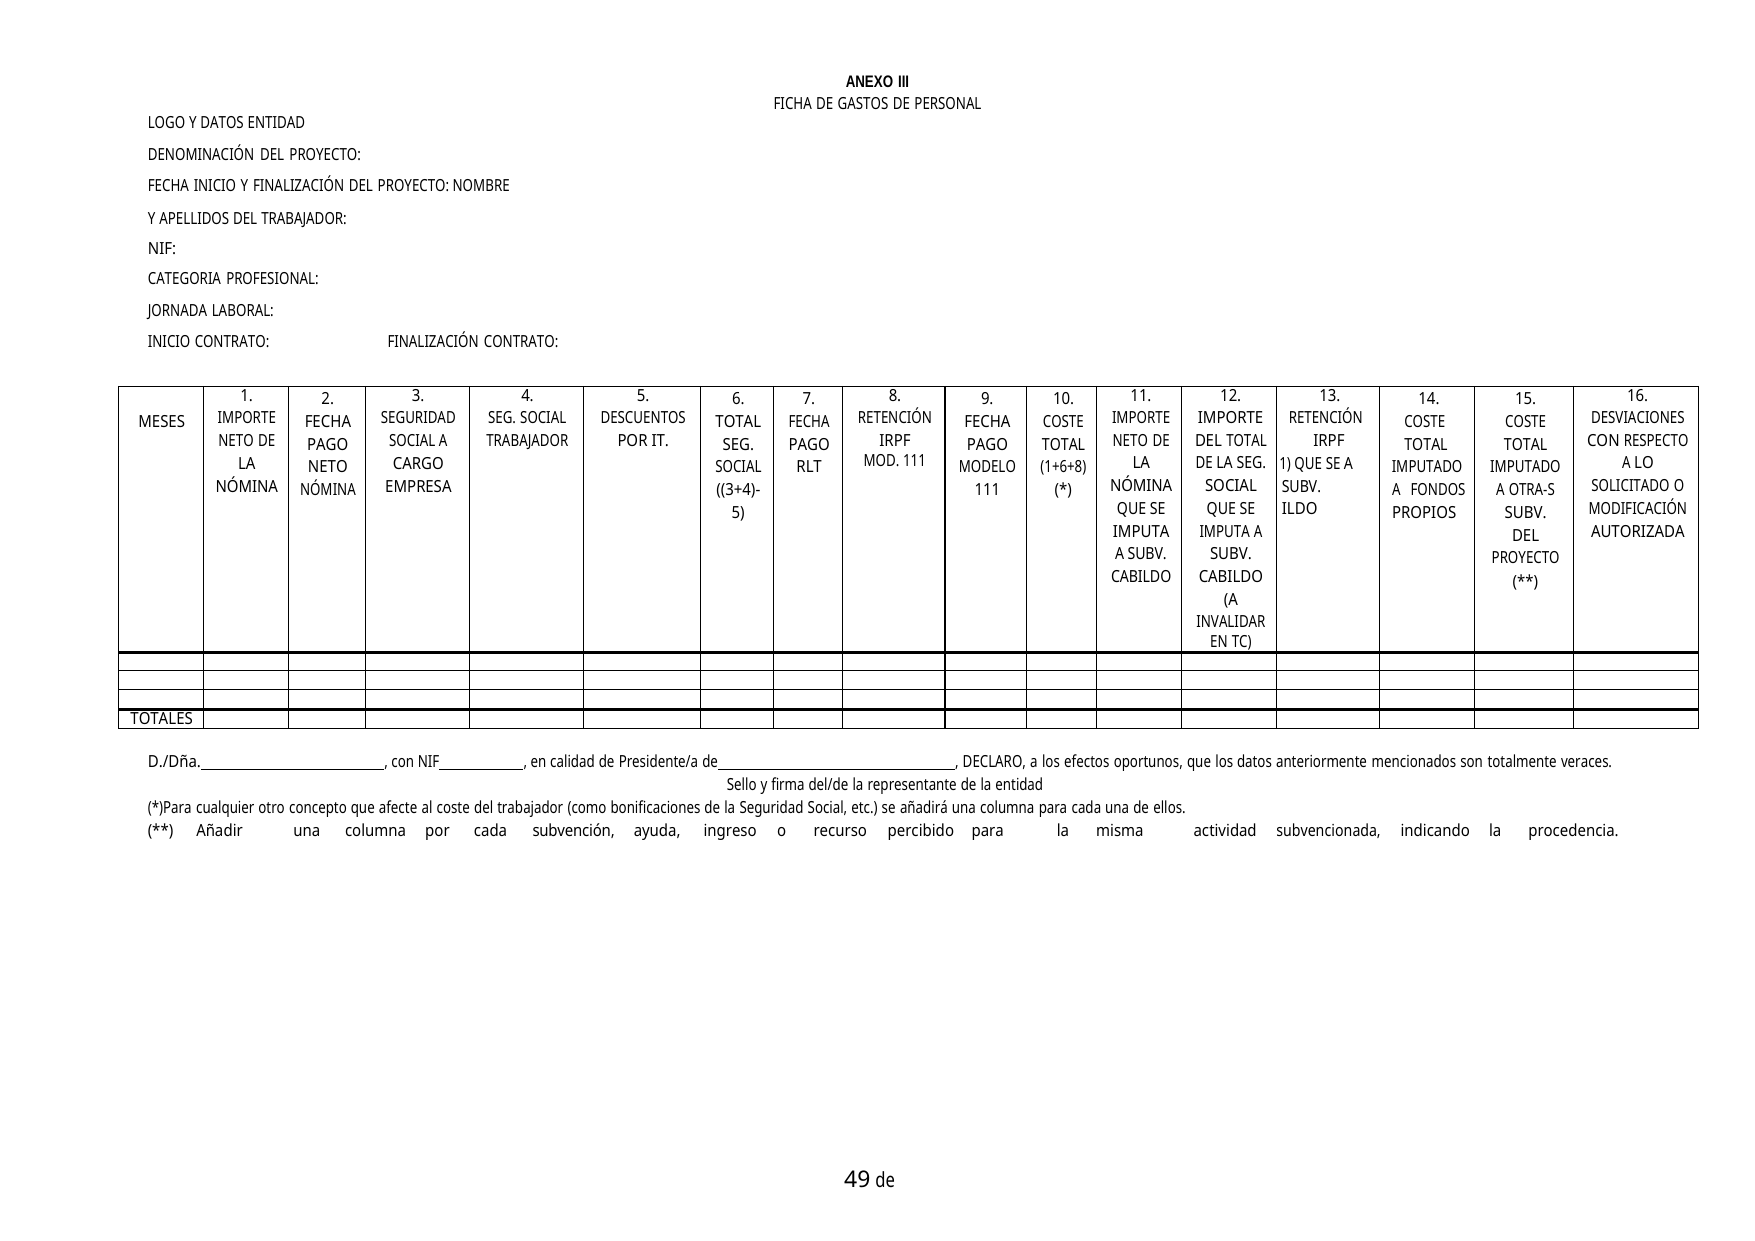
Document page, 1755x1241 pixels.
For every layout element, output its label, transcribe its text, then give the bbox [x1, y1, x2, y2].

table_cell [701, 711, 773, 728]
table_cell [470, 654, 583, 670]
table_cell [843, 711, 944, 728]
table_cell [289, 690, 365, 708]
table_cell [946, 671, 1026, 689]
table_cell [289, 671, 365, 689]
table_cell [119, 690, 203, 708]
table_cell [584, 654, 700, 670]
table_cell TOTALES [119, 711, 203, 728]
table_cell [1277, 711, 1379, 728]
table_cell [119, 654, 203, 670]
table_cell [1277, 671, 1379, 689]
table_cell [843, 671, 944, 689]
text FECHA INICIO Y FINALIZACIÓN DEL PROYECTO: NOMBRE Y APELLIDOS DEL TRABAJADOR: [148, 174, 519, 229]
text CATEGORIA PROFESIONAL: [148, 267, 570, 290]
table_cell [1574, 690, 1698, 708]
text NIF: [148, 239, 570, 258]
text Sello y firma del/de la representante de la entidad [727, 773, 1712, 795]
table_cell [204, 654, 288, 670]
table_cell [204, 711, 288, 728]
table_cell [843, 690, 944, 708]
table_cell [1475, 654, 1573, 670]
table_cell [119, 671, 203, 689]
table_header 9. FECHA PAGO MODELO 111 [946, 387, 1026, 651]
table_cell [366, 690, 469, 708]
table_cell [701, 671, 773, 689]
table_header 10. COSTE TOTAL (1+6+8) (*) [1027, 387, 1096, 651]
table_cell [1277, 654, 1379, 670]
table_header 7. FECHA PAGO RLT [774, 387, 842, 651]
text INICIO CONTRATO: FINALIZACIÓN CONTRATO: [148, 329, 570, 352]
table_cell [1027, 671, 1096, 689]
table_cell [1027, 711, 1096, 728]
table_header 13. RETENCIÓN IRPF 1) QUE SE A SUBV. ILDO [1277, 387, 1379, 651]
table_cell [946, 711, 1026, 728]
table_header 6. TOTAL SEG. SOCIAL ((3+4)- 5) [701, 387, 773, 651]
table_cell [774, 654, 842, 670]
table_cell [701, 654, 773, 670]
table_header 14. COSTE TOTAL IMPUTADO A FONDOS PROPIOS [1380, 387, 1474, 651]
table_cell [774, 671, 842, 689]
table_cell [1380, 654, 1474, 670]
table_cell [584, 690, 700, 708]
table_header 1. IMPORTE NETO DE LA NÓMINA [204, 387, 288, 651]
table_header 2. FECHA PAGO NETO NÓMINA [289, 387, 365, 651]
table_cell [1475, 690, 1573, 708]
text ANEXO III [763, 72, 991, 91]
table_cell [366, 711, 469, 728]
table_cell [204, 690, 288, 708]
text FICHA DE GASTOS DE PERSONAL [763, 91, 991, 114]
table_cell [1475, 711, 1573, 728]
text LOGO Y DATOS ENTIDAD DENOMINACIÓN DEL PROYECTO: [148, 102, 414, 165]
table_cell [1097, 671, 1181, 689]
text D./Dña. , con NIF , en calidad de Presidente/a de , DECLARO, a los efectos oportunos, que los datos anteriormente mencionados son totalmente veraces. [148, 749, 1712, 772]
text JORNADA LABORAL: [148, 298, 570, 321]
table_header 15. COSTE TOTAL IMPUTADO A OTRA-S SUBV. DEL PROYECTO (**) [1475, 387, 1573, 651]
table_cell [289, 654, 365, 670]
table_cell [1182, 711, 1276, 728]
table_cell [843, 654, 944, 670]
table_cell [1475, 671, 1573, 689]
table_cell [366, 654, 469, 670]
table_cell [1097, 690, 1181, 708]
table_cell [1097, 711, 1181, 728]
table_cell [1277, 690, 1379, 708]
table_cell [701, 690, 773, 708]
table_cell [1574, 654, 1698, 670]
table_cell [470, 690, 583, 708]
table_cell [1574, 671, 1698, 689]
table_cell [1027, 654, 1096, 670]
table_cell [584, 671, 700, 689]
table_header 4. SEG. SOCIAL TRABAJADOR [470, 387, 583, 651]
table_header 16. DESVIACIONES CON RESPECTO A LO SOLICITADO O MODIFICACIÓN AUTORIZADA [1574, 387, 1698, 651]
table_cell [1097, 654, 1181, 670]
table_cell [774, 690, 842, 708]
table_header MESES [119, 387, 203, 651]
table_cell [1182, 671, 1276, 689]
text (**) Añadir una columna por cada subvención, ayuda, ingreso o recurso percibido para la misma actividad subvencionada, indicando la procedencia. [148, 819, 1712, 841]
table_cell [1027, 690, 1096, 708]
table_cell [1574, 711, 1698, 728]
table_cell [1182, 690, 1276, 708]
table_cell [1182, 654, 1276, 670]
table_cell [1380, 711, 1474, 728]
table_header 5. DESCUENTOS POR IT. [584, 387, 700, 651]
table_cell [289, 711, 365, 728]
table_cell [946, 690, 1026, 708]
table_header 11. IMPORTE NETO DE LA NÓMINA QUE SE IMPUTA A SUBV. CABILDO [1097, 387, 1181, 651]
table_cell [774, 711, 842, 728]
table_cell [1380, 671, 1474, 689]
table_header 3. SEGURIDAD SOCIAL A CARGO EMPRESA [366, 387, 469, 651]
table_header 12. IMPORTE DEL TOTAL DE LA SEG. SOCIAL QUE SE IMPUTA A SUBV. CABILDO (A INVALIDAR EN TC) [1182, 387, 1276, 651]
table_header 8. RETENCIÓN IRPF MOD. 111 [843, 387, 944, 651]
table_cell [584, 711, 700, 728]
table_cell [470, 671, 583, 689]
table_cell [946, 654, 1026, 670]
text (*)Para cualquier otro concepto que afecte al coste del trabajador (como bonificaciones de la Seguridad Social, etc.) se añadirá una columna para cada una de ellos. [148, 796, 1712, 818]
table_cell [366, 671, 469, 689]
table_cell [470, 711, 583, 728]
table_cell [1380, 690, 1474, 708]
table_cell [204, 671, 288, 689]
